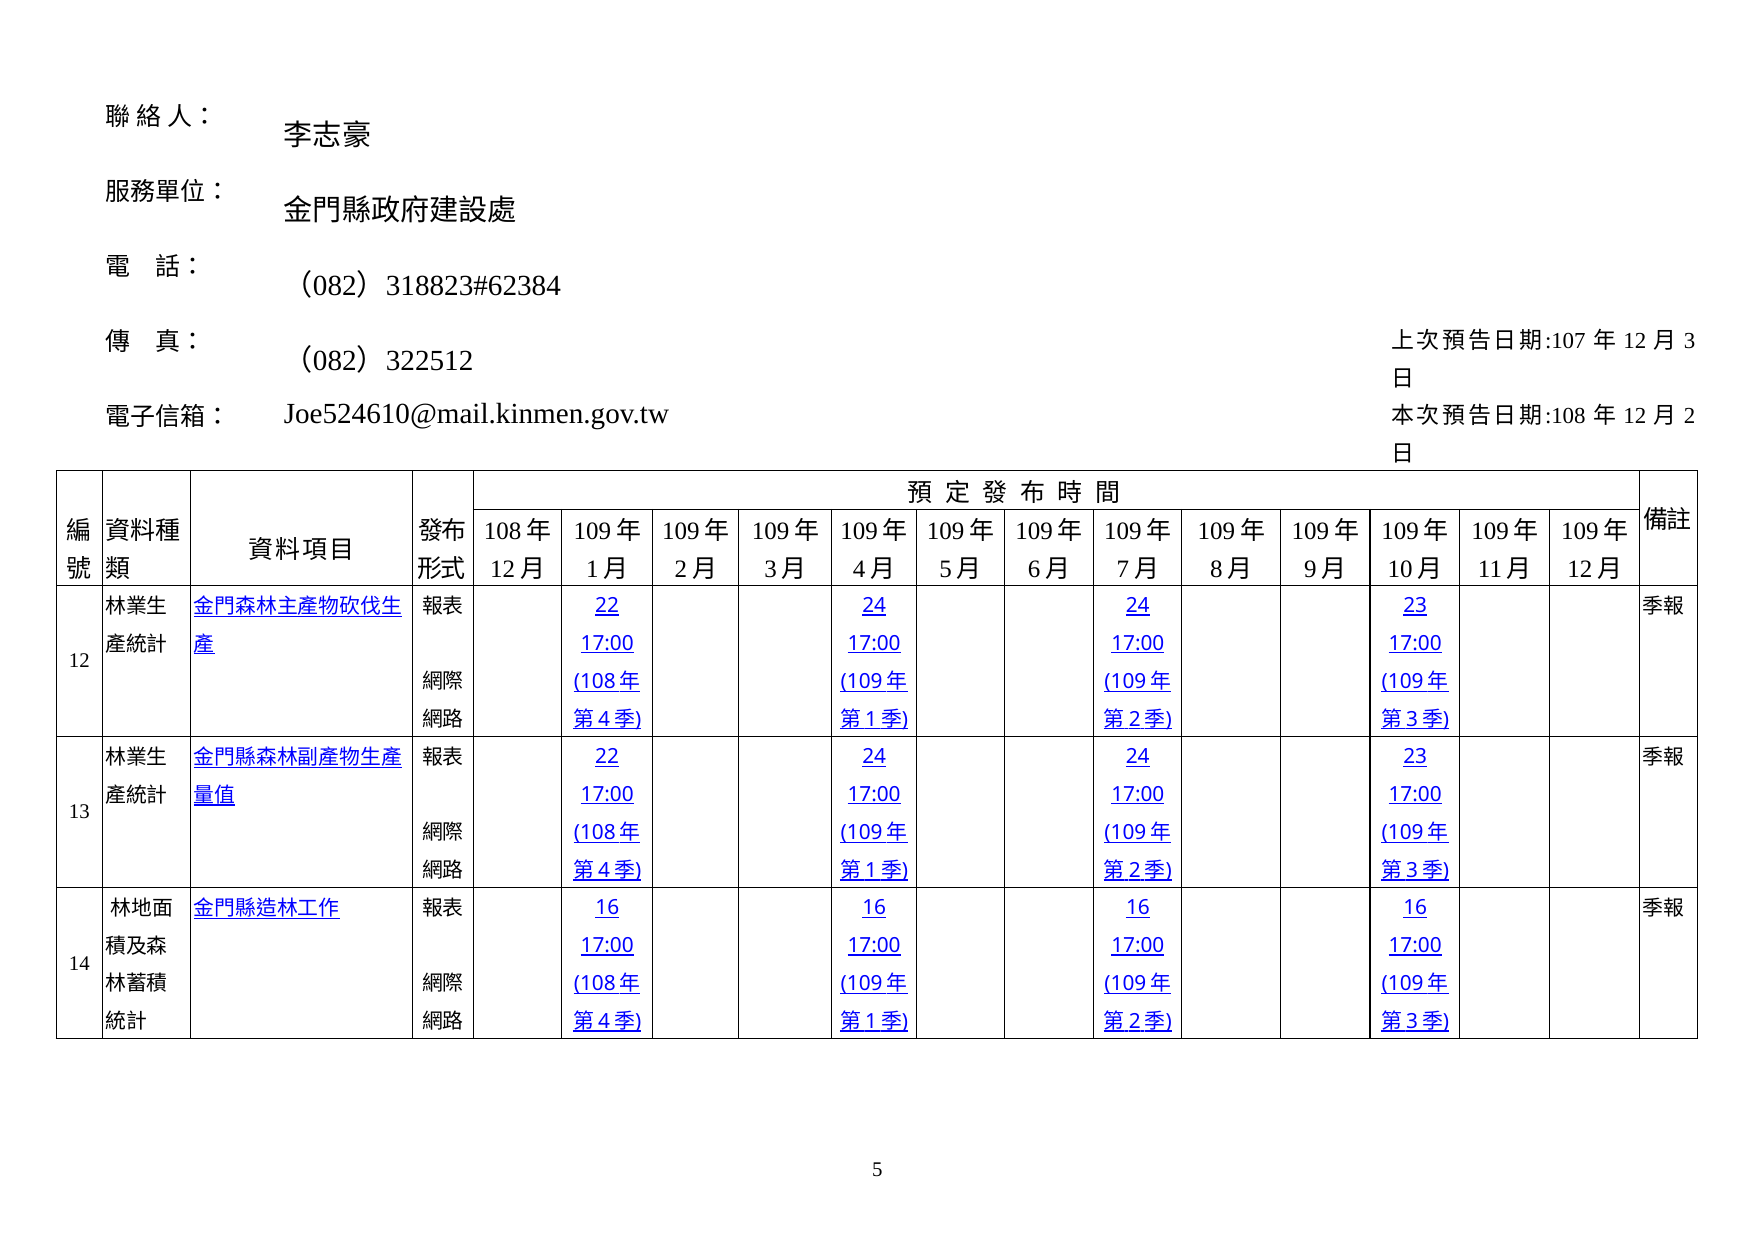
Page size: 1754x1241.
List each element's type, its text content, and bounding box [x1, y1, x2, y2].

table_cell 108年 12月 [474, 510, 561, 585]
table_cell [474, 888, 561, 1038]
table_cell 14 [57, 888, 102, 1038]
table_cell [1281, 888, 1369, 1038]
table_cell 109年 11月 [1460, 510, 1549, 585]
table_cell [739, 586, 831, 736]
table_cell 資料項目 [191, 509, 412, 585]
table_cell [739, 888, 831, 1038]
table_cell 109年 2月 [653, 510, 738, 585]
table_cell 109年 9月 [1281, 510, 1369, 585]
table_cell 16 17:00 (108年 第4季) [562, 888, 652, 1038]
table_cell [413, 471, 473, 509]
table_cell [1550, 737, 1639, 887]
table_cell [1005, 737, 1093, 887]
table_cell [653, 586, 738, 736]
table_cell 金門縣政府建設處 [281, 170, 1388, 245]
table_cell 24 17:00 (109年 第2季) [1094, 737, 1181, 887]
table_cell 109年 4月 [832, 510, 916, 585]
table_cell 季報 [1640, 586, 1697, 736]
table_cell 23 17:00 (109年 第3季) [1371, 737, 1459, 887]
table_cell 季報 [1640, 888, 1697, 1038]
table_cell Joe524610@mail.kinmen.gov.tw [281, 395, 1388, 470]
table_header [1388, 95, 1698, 170]
table_cell 24 17:00 (109年 第1季) [832, 586, 916, 736]
table_cell 季報 [1640, 737, 1697, 887]
table_cell [474, 737, 561, 887]
table_cell 13 [57, 737, 102, 887]
table_cell [739, 737, 831, 887]
table_cell 22 17:00 (108年 第4季) [562, 737, 652, 887]
table_header 李志豪 [281, 95, 1388, 170]
table_cell [1182, 737, 1280, 887]
table_cell [917, 737, 1004, 887]
table_cell 資料種類 [103, 509, 190, 585]
table_cell [1550, 586, 1639, 736]
table_cell 109年 12月 [1550, 510, 1639, 585]
table_cell [1550, 888, 1639, 1038]
table_cell [917, 586, 1004, 736]
table_cell [474, 586, 561, 736]
table_cell 報表 網際網路 [413, 586, 473, 736]
table_cell （082）318823#62384 [281, 245, 1388, 320]
table_cell 報表 網際網路 [413, 737, 473, 887]
table_cell 16 17:00 (109年 第1季) [832, 888, 916, 1038]
table_cell 預 定 發 布 時 間 [474, 471, 1639, 509]
table_cell 24 17:00 (109年 第1季) [832, 737, 916, 887]
table_cell 傳 真： [102, 320, 281, 395]
table_cell 109年 3月 [739, 510, 831, 585]
table_cell [1005, 586, 1093, 736]
table_cell 109年 8月 [1182, 510, 1280, 585]
table_cell [653, 888, 738, 1038]
table_cell [56, 170, 102, 245]
table_cell [103, 471, 190, 509]
table_cell 報表 網際網路 [413, 888, 473, 1038]
table_cell [1388, 245, 1698, 320]
table_cell 本次預告日期:108年12月2日 [1388, 395, 1698, 470]
table_cell [1460, 737, 1549, 887]
table_cell [1388, 170, 1698, 245]
table_cell 電子信箱： [102, 395, 281, 470]
table_cell [1182, 586, 1280, 736]
table_cell [917, 888, 1004, 1038]
table_cell 22 17:00 (108年 第4季) [562, 586, 652, 736]
table_cell 12 [57, 586, 102, 736]
table_cell 16 17:00 (109年 第3季) [1371, 888, 1459, 1038]
table_cell 109年 5月 [917, 510, 1004, 585]
table_cell 林地面積及森林蓄積統計 [103, 888, 190, 1038]
table_cell 109年 7月 [1094, 510, 1181, 585]
table_cell [1281, 586, 1369, 736]
table_cell 109年 1月 [562, 510, 652, 585]
table_cell [653, 737, 738, 887]
table_cell （082）322512 [281, 320, 1388, 395]
table_header [56, 95, 102, 170]
table_header 聯 絡 人： [102, 95, 281, 170]
table_cell [1460, 586, 1549, 736]
table_cell 發布形式 [413, 509, 473, 585]
table_cell 服務單位： [102, 170, 281, 245]
table_cell [1281, 737, 1369, 887]
table_cell 上次預告日期:107年12月3日 [1388, 320, 1698, 395]
table_cell 23 17:00 (109年 第3季) [1371, 586, 1459, 736]
table_cell 編號 [57, 509, 102, 585]
table_cell 金門森林主產物砍伐生產 [191, 586, 412, 736]
table_cell [56, 395, 102, 470]
table_cell 24 17:00 (109年 第2季) [1094, 586, 1181, 736]
table_cell 金門縣森林副產物生產量值 [191, 737, 412, 887]
table_cell [1460, 888, 1549, 1038]
table_cell 林業生產統計 [103, 737, 190, 887]
table_cell 備註 [1640, 471, 1697, 585]
table_cell [1005, 888, 1093, 1038]
table_cell 16 17:00 (109年 第2季) [1094, 888, 1181, 1038]
table_cell 109年 6月 [1005, 510, 1093, 585]
table_cell [191, 471, 412, 509]
table_cell 109年 10月 [1371, 510, 1459, 585]
table_cell [56, 245, 102, 320]
table_cell [1182, 888, 1280, 1038]
table_cell 林業生產統計 [103, 586, 190, 736]
table_cell 電 話： [102, 245, 281, 320]
table_cell 金門縣造林工作 [191, 888, 412, 1038]
table_cell [56, 320, 102, 395]
table_cell [57, 471, 102, 509]
